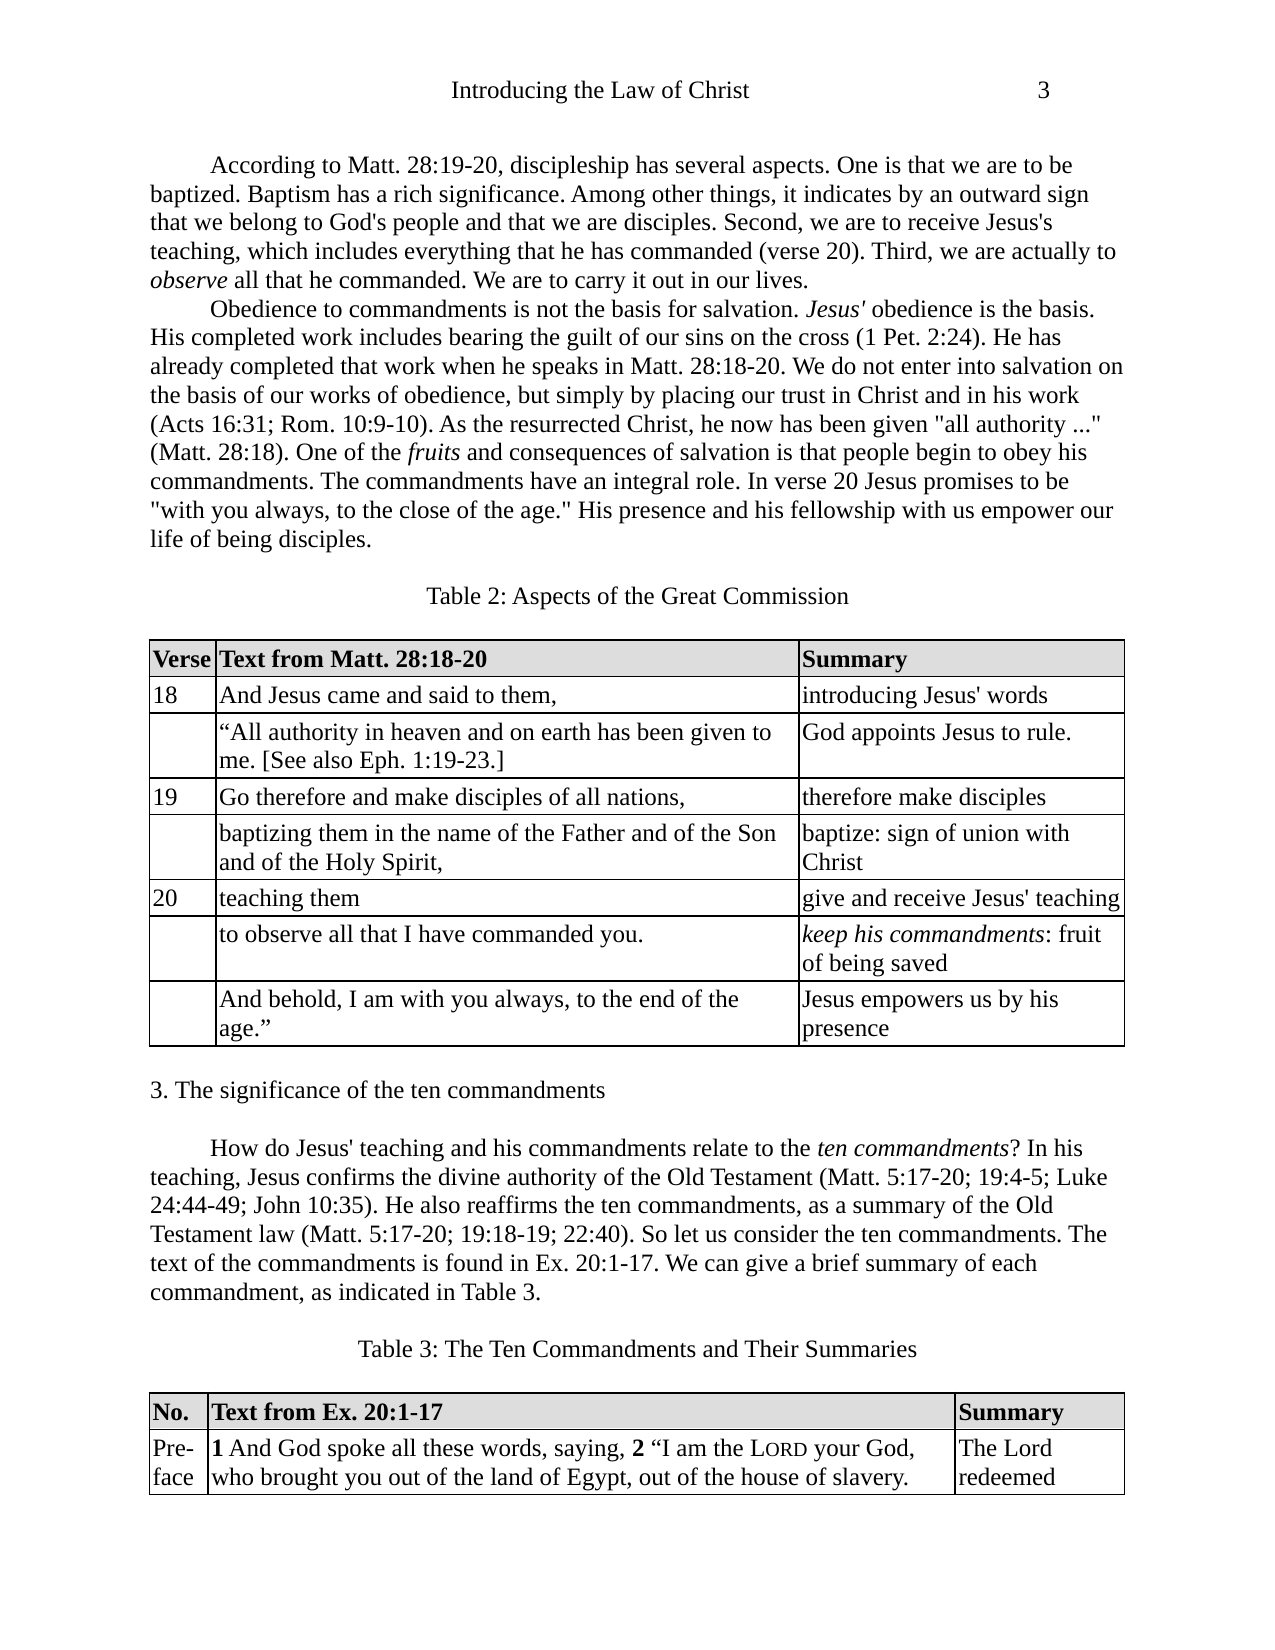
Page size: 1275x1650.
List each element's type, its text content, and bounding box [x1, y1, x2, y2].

table_cell “All authority in heaven and on earth has been given to me. [See also Eph. 1:19-23.] [217, 714, 798, 777]
table_cell therefore make disciples [800, 779, 1124, 813]
table_cell 20 [150, 880, 215, 915]
table_cell baptize: sign of union with Christ [800, 815, 1124, 878]
table_cell introducing Jesus' words [800, 677, 1124, 712]
text 3. The significance of the ten commandments [150, 1075, 1125, 1104]
text How do Jesus' teaching and his commandments relate to the ten commandments? In his teaching, Jesus confirms the divine authority of the Old Testament (Matt. 5:17-20; 19:4-5; Luke 24:44-49; John 10:35). He also reaffirms the ten commandments, as a summary of the Old Testament law (Matt. 5:17-20; 19:18-19; 22:40). So let us consider the ten commandments. The text of the commandments is found in Ex. 20:1-17. We can give a brief summary of each commandment, as indicated in Table 3. [150, 1133, 1125, 1305]
table_header Text from Matt. 28:18-20 [217, 641, 798, 676]
table_cell baptizing them in the name of the Father and of the Son and of the Holy Spirit, [217, 815, 798, 878]
table_cell teaching them [217, 880, 798, 915]
table_cell God appoints Jesus to rule. [800, 714, 1124, 777]
table_header Verse [150, 641, 215, 676]
table_cell And behold, I am with you always, to the end of the age.” [217, 982, 798, 1045]
table_cell The Lord redeemed [956, 1430, 1124, 1494]
table_cell And Jesus came and said to them, [217, 677, 798, 712]
table_cell Pre-face [150, 1430, 207, 1494]
table_cell keep his commandments: fruit of being saved [800, 917, 1124, 980]
table_header Text from Ex. 20:1-17 [209, 1394, 954, 1428]
text According to Matt. 28:19-20, discipleship has several aspects. One is that we are to be baptized. Baptism has a rich significance. Among other things, it indicates by an outward sign that we belong to God's people and that we are disciples. Second, we are to receive Jesus's teaching, which includes everything that he has commanded (verse 20). Third, we are actually to observe all that he commanded. We are to carry it out in our lives. [150, 150, 1125, 294]
table_cell [150, 714, 215, 777]
table_cell 18 [150, 677, 215, 712]
text Table 2: Aspects of the Great Commission [150, 581, 1125, 610]
table_header Summary [800, 641, 1124, 676]
table_cell to observe all that I have commanded you. [217, 917, 798, 980]
table_header Summary [956, 1394, 1124, 1428]
table_cell Go therefore and make disciples of all nations, [217, 779, 798, 813]
table_cell 1 And God spoke all these words, saying, 2 “I am the Lord your God, who brought you out of the land of Egypt, out of the house of slavery. [209, 1430, 954, 1494]
table_cell [150, 815, 215, 878]
table_cell give and receive Jesus' teaching [800, 880, 1124, 915]
table_cell Jesus empowers us by his presence [800, 982, 1124, 1045]
text Table 3: The Ten Commandments and Their Summaries [150, 1334, 1125, 1363]
table_header No. [150, 1394, 207, 1428]
table_cell [150, 917, 215, 980]
text Obedience to commandments is not the basis for salvation. Jesus' obedience is the basis. His completed work includes bearing the guilt of our sins on the cross (1 Pet. 2:24). He has already completed that work when he speaks in Matt. 28:18-20. We do not enter into salvation on the basis of our works of obedience, but simply by placing our trust in Christ and in his work (Acts 16:31; Rom. 10:9-10). As the resurrected Christ, he now has been given "all authority ..." (Matt. 28:18). One of the fruits and consequences of salvation is that people begin to obey his commandments. The commandments have an integral role. In verse 20 Jesus promises to be "with you always, to the close of the age." His presence and his fellowship with us empower our life of being disciples. [150, 294, 1125, 552]
table_cell [150, 982, 215, 1045]
table_cell 19 [150, 779, 215, 813]
